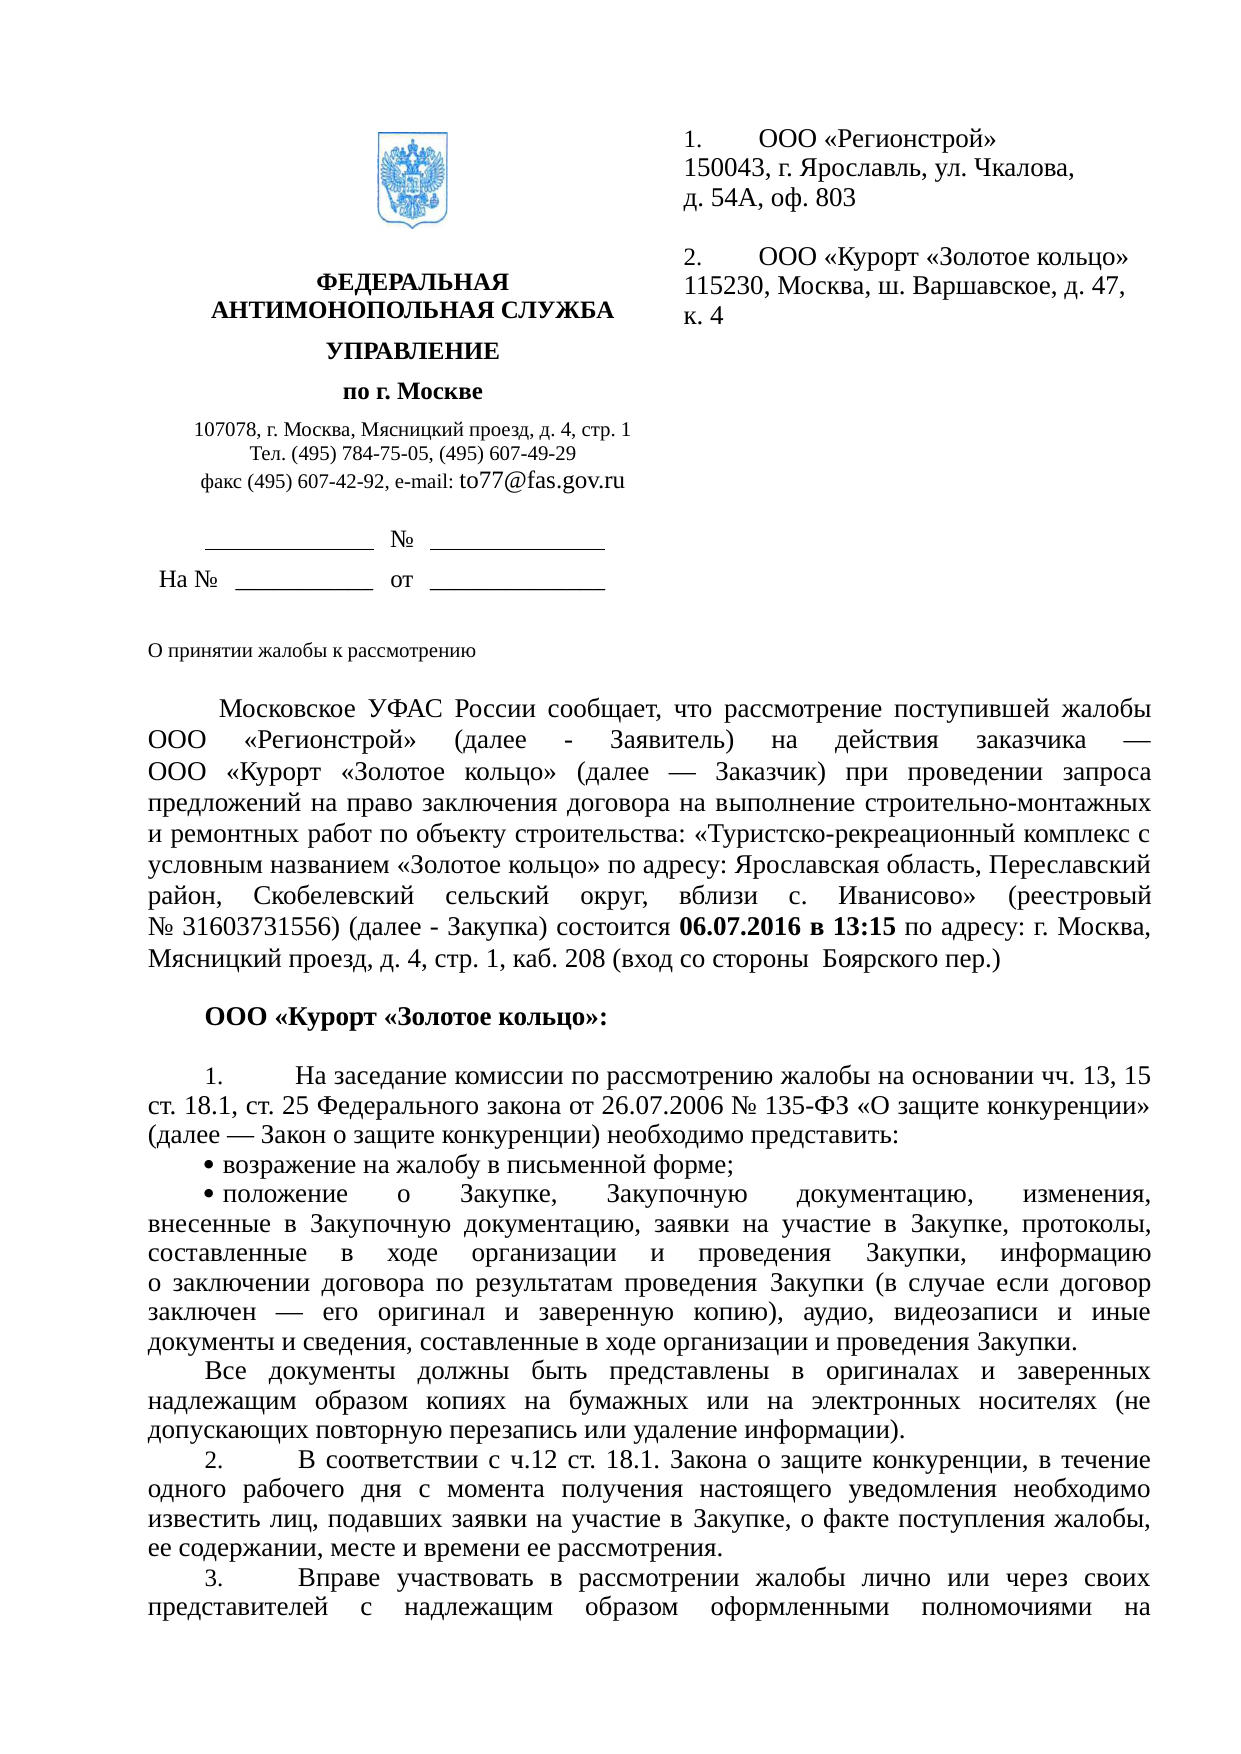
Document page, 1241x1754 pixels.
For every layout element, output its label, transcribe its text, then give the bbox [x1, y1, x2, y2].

list В соответствии с ч.12 ст. 18.1. Закона о защите конкуренции, в течение одного рабочего дня с момента получения настоящего уведомления необходимо известить лиц, подавших заявки на участие в Закупке, о факте поступления жалобы, ее содержании, месте и времени ее рассмотрения. [148, 1444, 1152, 1562]
table_cell ___________ [223, 558, 379, 598]
table_cell ______________ [424, 558, 676, 598]
text Московское УФАС России сообщает, что рассмотрение поступившей жалобы ООО «Регионстрой» (далее - Заявитель) на действия заказчика — ООО «Курорт «Золотое кольцо» (далее — Заказчик) при проведении запроса предложений на право заключения договора на выполнение строительно-монтажных и ремонтных работ по объекту строительства: «Туристско-рекреационный комплекс с условным названием «Золотое кольцо» по адресу: Ярославская область, Переславский район, Скобелевский сельский округ, вблизи с. Иванисово» (реестровый № 31603731556) (далее - Закупка) состоится 06.07.2016 в 13:15 по адресу: г. Москва, Мясницкий проезд, д. 4, стр. 1, каб. 208 (вход со стороны Боярского пер.) [148, 692, 1152, 973]
table_header ООО «Регионстрой» 150043, г. Ярославль, ул. Чкалова, д. 54А, оф. 803 ООО «Курорт «Золотое кольцо» 115230, Москва, ш. Варшавское, д. 47, к. 4 [678, 118, 1149, 632]
table_header № [379, 518, 424, 558]
text ООО «Курорт «Золотое кольцо»: [148, 1002, 1152, 1032]
text О принятии жалобы к рассмотрению [148, 633, 1152, 663]
list Вправе участвовать в рассмотрении жалобы лично или через своих представителей с надлежащим образом оформленными полномочиями на [148, 1562, 1152, 1621]
list положение о Закупке, Закупочную документацию, изменения, внесенные в Закупочную документацию, заявки на участие в Закупке, протоколы, составленные в ходе организации и проведения Закупки, информацию о заключении договора по результатам проведения Закупки (в случае если договор заключен — его оригинал и заверенную копию), аудио, видеозаписи и иные документы и сведения, составленные в ходе организации и проведения Закупки. [148, 1179, 1152, 1356]
table_header [424, 518, 676, 558]
list На заседание комиссии по рассмотрению жалобы на основании чч. 13, 15 ст. 18.1, ст. 25 Федерального закона от 26.07.2006 № 135-ФЗ «О защите конкуренции» (далее — Закон о защите конкуренции) необходимо представить: [148, 1061, 1152, 1150]
table_cell от [379, 558, 424, 598]
picture [377, 132, 448, 229]
table_cell На № [148, 558, 223, 598]
list возражение на жалобу в письменной форме; [148, 1150, 1152, 1179]
text Все документы должны быть представлены в оригиналах и заверенных надлежащим образом копиях на бумажных или на электронных носителях (не допускающих повторную перезапись или удаление информации). [148, 1356, 1152, 1444]
table_header [148, 518, 379, 558]
table_header ФЕДЕРАЛЬНАЯ АНТИМОНОПОЛЬНАЯ СЛУЖБА УПРАВЛЕНИЕ по г. Москве 107078, г. Москва, Мясницкий проезд, д. 4, стр. 1 Тел. (495) 784-75-05, (495) 607-49-29 факс (495) 607-42-92, e-mail: to77@fas.gov.ru [148, 118, 678, 632]
